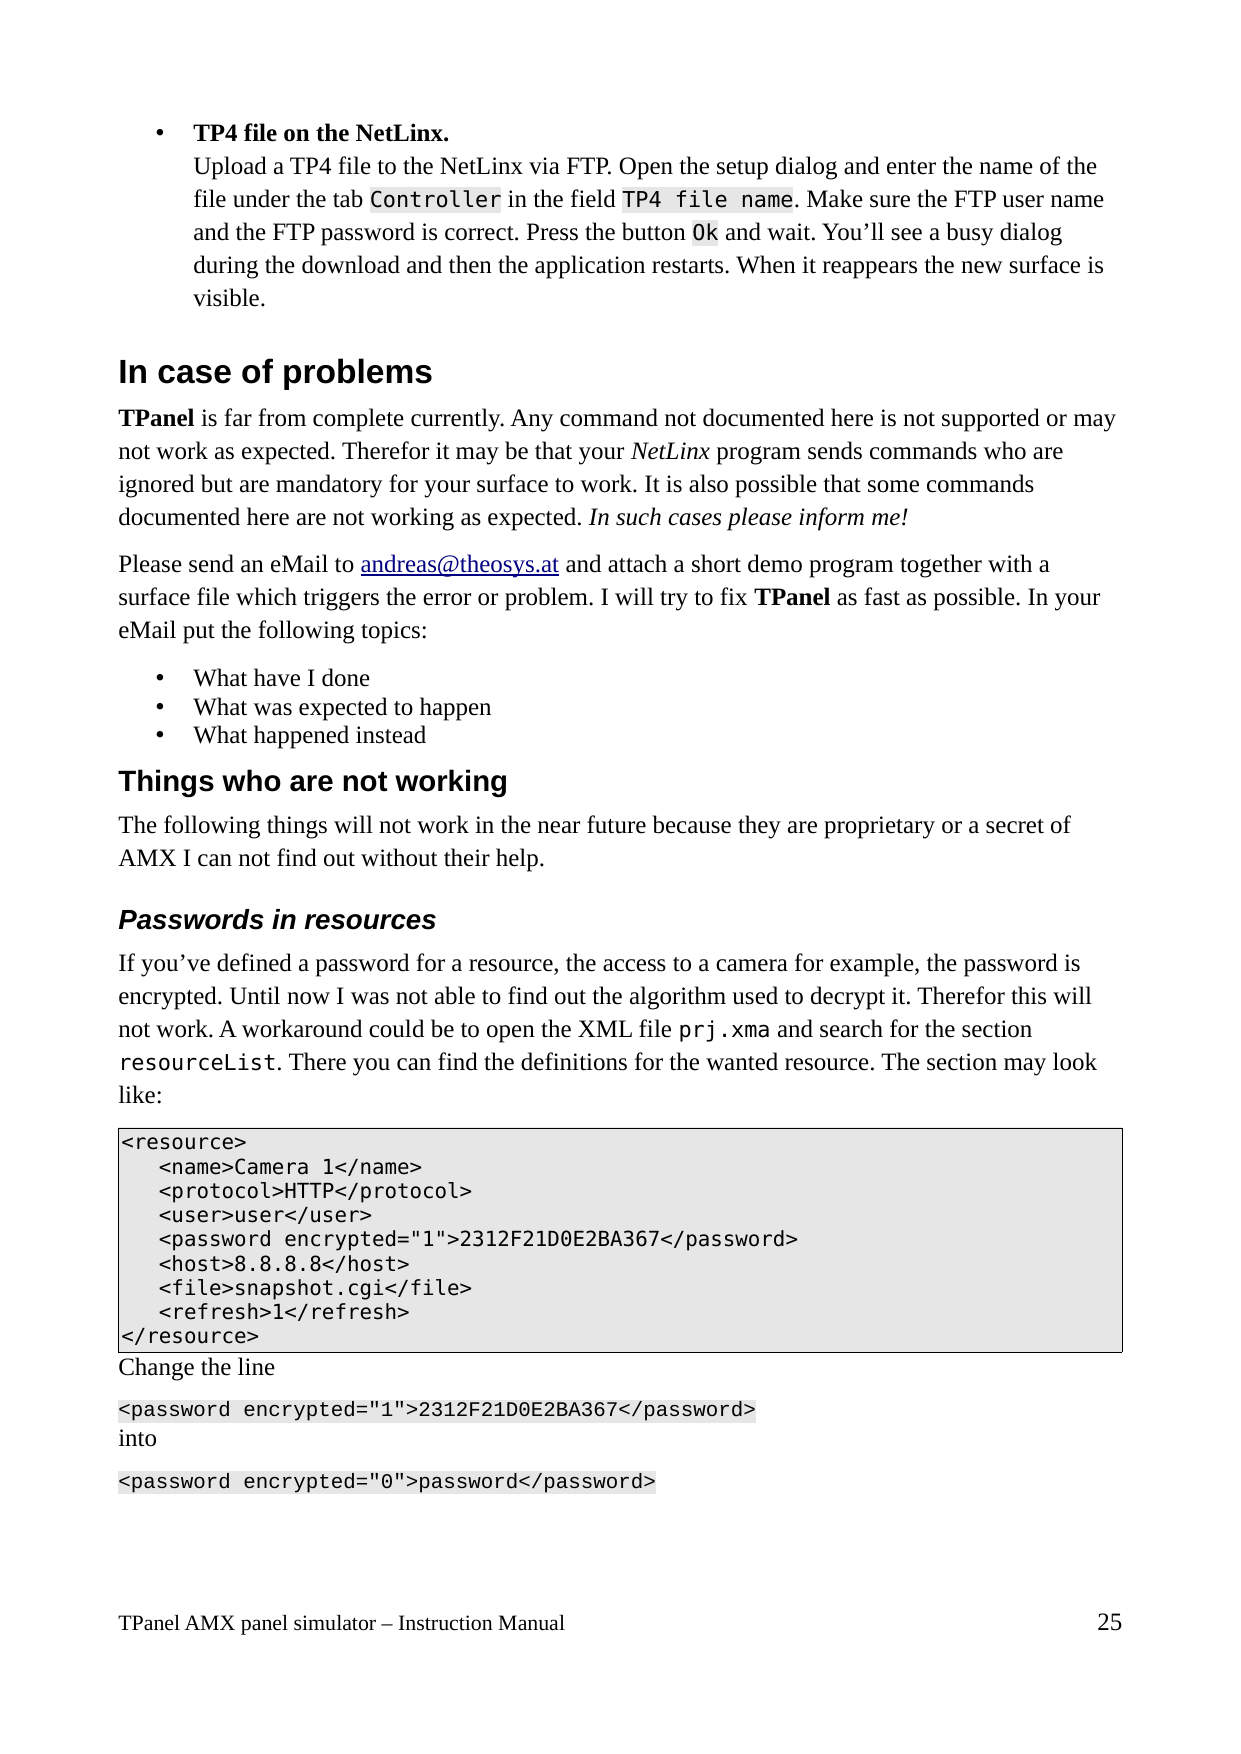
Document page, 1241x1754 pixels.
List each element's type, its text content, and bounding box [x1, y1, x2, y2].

subtitle <host>8.8.8.8</host> [119, 1249, 1122, 1273]
list What was expected to happen [156, 692, 1122, 721]
list TP4 file on the NetLinx. Upload a TP4 file to the NetLinx via FTP. Open the setup dialog and enter the name of the file under the tab Controller in the field TP4 file name. Make sure the FTP user name and the FTP password is correct. Press the button Ok and wait. You’ll see a busy dialog during the download and then the application restarts. When it reappears the new surface is visible. [156, 118, 1122, 312]
subtitle Passwords in resources [118, 903, 1122, 935]
list What happened instead [156, 721, 1122, 749]
subtitle <name>Camera 1</name> [119, 1152, 1122, 1176]
text If you’ve defined a password for a resource, the access to a camera for example, the password is encrypted. Until now I was not able to find out the algorithm used to decrypt it. Therefor this will not work. A workaround could be to open the XML file prj.xma and search for the section resourceList. There you can find the definitions for the wanted resource. The section may look like: [118, 948, 1122, 1108]
subtitle <refresh>1</refresh> [119, 1297, 1122, 1322]
subtitle <protocol>HTTP</protocol> [119, 1176, 1122, 1200]
text <password encrypted="0">password</password> [118, 1471, 1122, 1494]
list What have I done [156, 663, 1122, 692]
subtitle Things who are not working [118, 764, 1122, 798]
text Change the line [118, 1353, 1122, 1381]
text <password encrypted="1">2312F21D0E2BA367</password> [118, 1399, 1122, 1423]
subtitle </resource> [119, 1322, 1122, 1352]
text Please send an eMail to andreas@theosys.at and attach a short demo program together with a surface file which triggers the error or problem. I will try to fix TPanel as fast as possible. In your eMail put the following topics: [118, 549, 1122, 644]
subtitle <file>snapshot.cgi</file> [119, 1273, 1122, 1297]
text TPanel is far from complete currently. Any command not documented here is not supported or may not work as expected. Therefor it may be that your NetLinx program sends commands who are ignored but are mandatory for your surface to work. It is also possible that some commands documented here are not working as expected. In such cases please inform me! [118, 403, 1122, 531]
subtitle <user>user</user> [119, 1200, 1122, 1224]
text into [118, 1423, 1122, 1452]
subtitle <password encrypted="1">2312F21D0E2BA367</password> [119, 1224, 1122, 1249]
subtitle <resource> [119, 1129, 1122, 1152]
text The following things will not work in the near future because they are proprietary or a secret of AMX I can not find out without their help. [118, 810, 1122, 872]
subtitle In case of problems [118, 352, 1122, 390]
